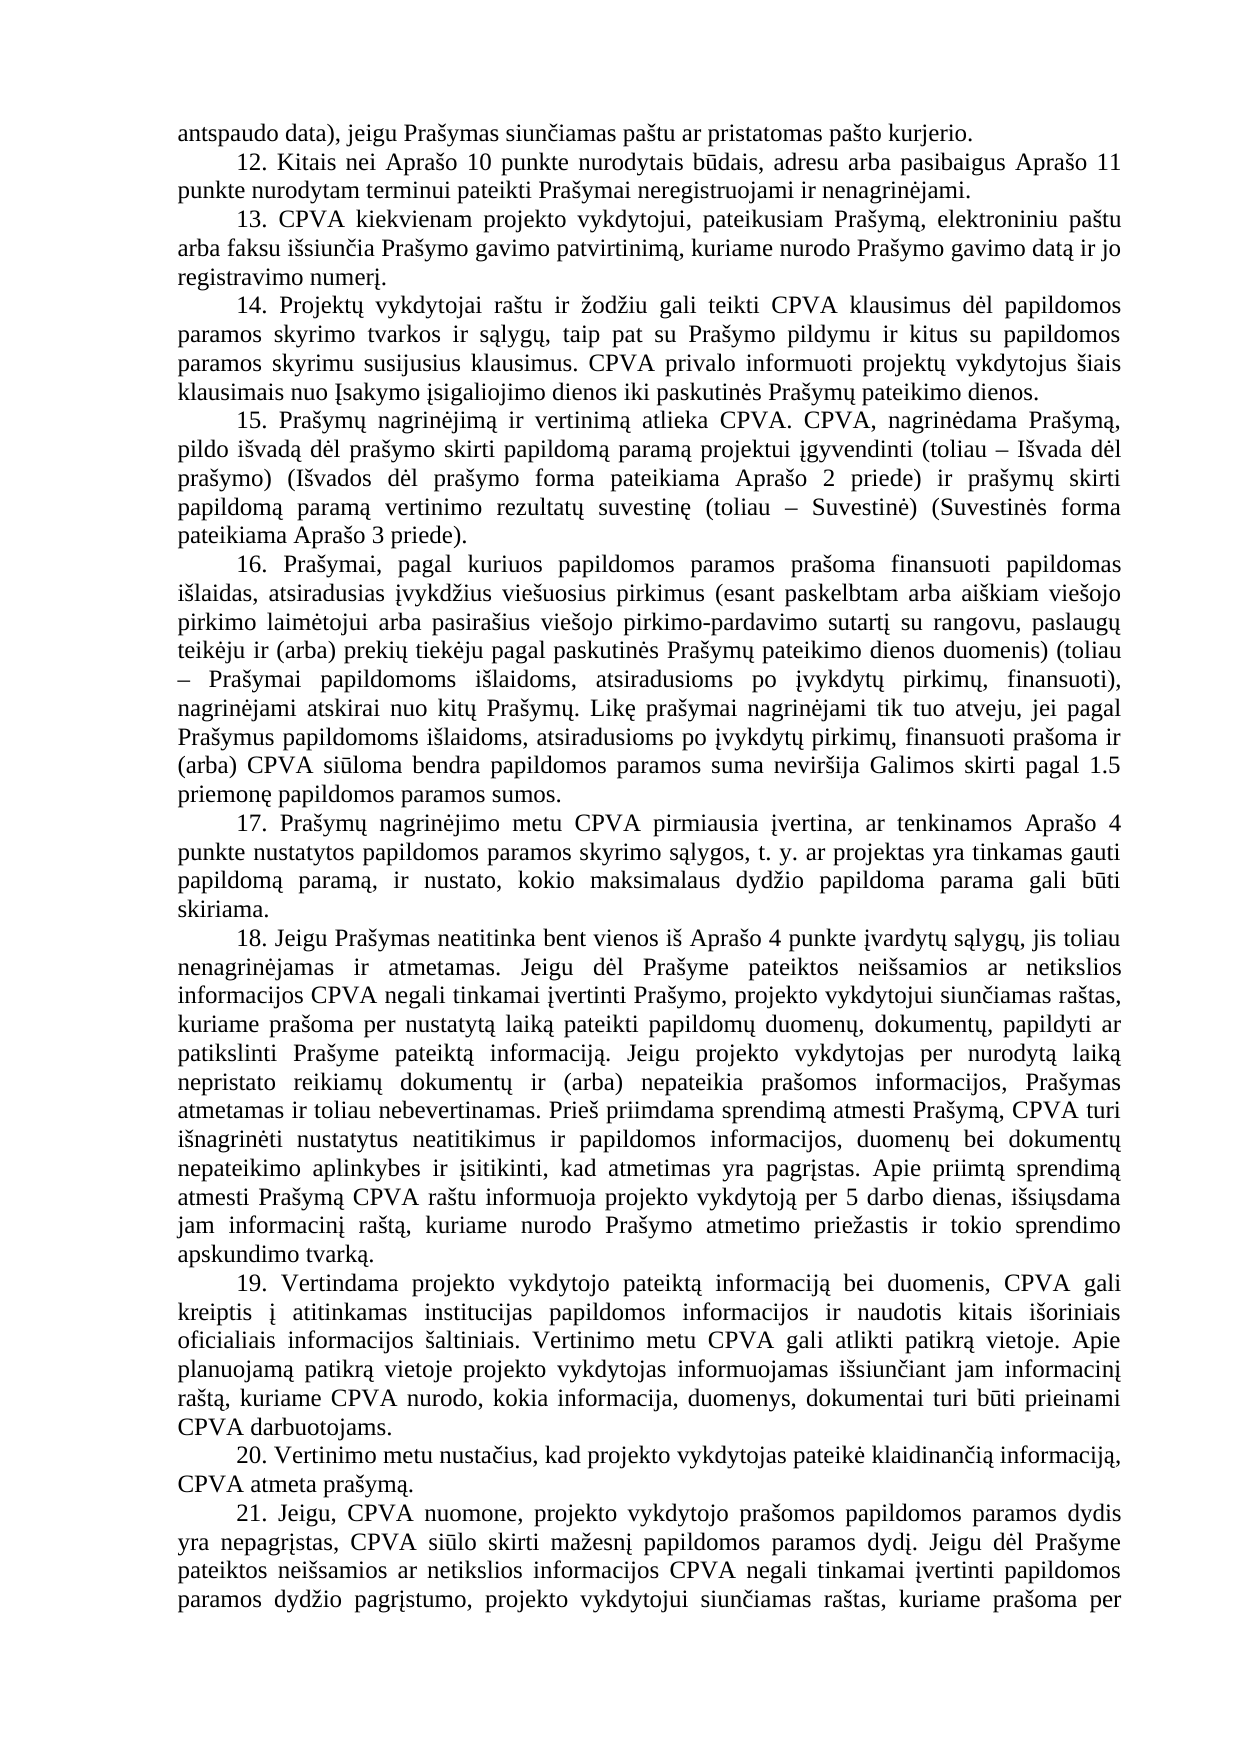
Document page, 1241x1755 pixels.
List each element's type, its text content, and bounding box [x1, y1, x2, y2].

text 14. Projektų vykdytojai raštu ir žodžiu gali teikti CPVA klausimus dėl papildomos paramos skyrimo tvarkos ir sąlygų, taip pat su Prašymo pildymu ir kitus su papildomos paramos skyrimu susijusius klausimus. CPVA privalo informuoti projektų vykdytojus šiais klausimais nuo Įsakymo įsigaliojimo dienos iki paskutinės Prašymų pateikimo dienos. [177, 291, 1122, 406]
text 12. Kitais nei Aprašo 10 punkte nurodytais būdais, adresu arba pasibaigus Aprašo 11 punkte nurodytam terminui pateikti Prašymai neregistruojami ir nenagrinėjami. [177, 147, 1122, 204]
text 21. Jeigu, CPVA nuomone, projekto vykdytojo prašomos papildomos paramos dydis yra nepagrįstas, CPVA siūlo skirti mažesnį papildomos paramos dydį. Jeigu dėl Prašyme pateiktos neišsamios ar netikslios informacijos CPVA negali tinkamai įvertinti papildomos paramos dydžio pagrįstumo, projekto vykdytojui siunčiamas raštas, kuriame prašoma per [177, 1498, 1122, 1613]
text 17. Prašymų nagrinėjimo metu CPVA pirmiausia įvertina, ar tenkinamos Aprašo 4 punkte nustatytos papildomos paramos skyrimo sąlygos, t. y. ar projektas yra tinkamas gauti papildomą paramą, ir nustato, kokio maksimalaus dydžio papildoma parama gali būti skiriama. [177, 808, 1122, 923]
text 15. Prašymų nagrinėjimą ir vertinimą atlieka CPVA. CPVA, nagrinėdama Prašymą, pildo išvadą dėl prašymo skirti papildomą paramą projektui įgyvendinti (toliau – Išvada dėl prašymo) (Išvados dėl prašymo forma pateikiama Aprašo 2 priede) ir prašymų skirti papildomą paramą vertinimo rezultatų suvestinę (toliau – Suvestinė) (Suvestinės forma pateikiama Aprašo 3 priede). [177, 406, 1122, 549]
text 18. Jeigu Prašymas neatitinka bent vienos iš Aprašo 4 punkte įvardytų sąlygų, jis toliau nenagrinėjamas ir atmetamas. Jeigu dėl Prašyme pateiktos neišsamios ar netikslios informacijos CPVA negali tinkamai įvertinti Prašymo, projekto vykdytojui siunčiamas raštas, kuriame prašoma per nustatytą laiką pateikti papildomų duomenų, dokumentų, papildyti ar patikslinti Prašyme pateiktą informaciją. Jeigu projekto vykdytojas per nurodytą laiką nepristato reikiamų dokumentų ir (arba) nepateikia prašomos informacijos, Prašymas atmetamas ir toliau nebevertinamas. Prieš priimdama sprendimą atmesti Prašymą, CPVA turi išnagrinėti nustatytus neatitikimus ir papildomos informacijos, duomenų bei dokumentų nepateikimo aplinkybes ir įsitikinti, kad atmetimas yra pagrįstas. Apie priimtą sprendimą atmesti Prašymą CPVA raštu informuoja projekto vykdytoją per 5 darbo dienas, išsiųsdama jam informacinį raštą, kuriame nurodo Prašymo atmetimo priežastis ir tokio sprendimo apskundimo tvarką. [177, 923, 1122, 1268]
text 16. Prašymai, pagal kuriuos papildomos paramos prašoma finansuoti papildomas išlaidas, atsiradusias įvykdžius viešuosius pirkimus (esant paskelbtam arba aiškiam viešojo pirkimo laimėtojui arba pasirašius viešojo pirkimo-pardavimo sutartį su rangovu, paslaugų teikėju ir (arba) prekių tiekėju pagal paskutinės Prašymų pateikimo dienos duomenis) (toliau – Prašymai papildomoms išlaidoms, atsiradusioms po įvykdytų pirkimų, finansuoti), nagrinėjami atskirai nuo kitų Prašymų. Likę prašymai nagrinėjami tik tuo atveju, jei pagal Prašymus papildomoms išlaidoms, atsiradusioms po įvykdytų pirkimų, finansuoti prašoma ir (arba) CPVA siūloma bendra papildomos paramos suma neviršija Galimos skirti pagal 1.5 priemonę papildomos paramos sumos. [177, 549, 1122, 808]
text 13. CPVA kiekvienam projekto vykdytojui, pateikusiam Prašymą, elektroniniu paštu arba faksu išsiunčia Prašymo gavimo patvirtinimą, kuriame nurodo Prašymo gavimo datą ir jo registravimo numerį. [177, 204, 1122, 291]
text 19. Vertindama projekto vykdytojo pateiktą informaciją bei duomenis, CPVA gali kreiptis į atitinkamas institucijas papildomos informacijos ir naudotis kitais išoriniais oficialiais informacijos šaltiniais. Vertinimo metu CPVA gali atlikti patikrą vietoje. Apie planuojamą patikrą vietoje projekto vykdytojas informuojamas išsiunčiant jam informacinį raštą, kuriame CPVA nurodo, kokia informacija, duomenys, dokumentai turi būti prieinami CPVA darbuotojams. [177, 1268, 1122, 1441]
text antspaudo data), jeigu Prašymas siunčiamas paštu ar pristatomas pašto kurjerio. [177, 118, 1122, 147]
text 20. Vertinimo metu nustačius, kad projekto vykdytojas pateikė klaidinančią informaciją, CPVA atmeta prašymą. [177, 1441, 1122, 1498]
